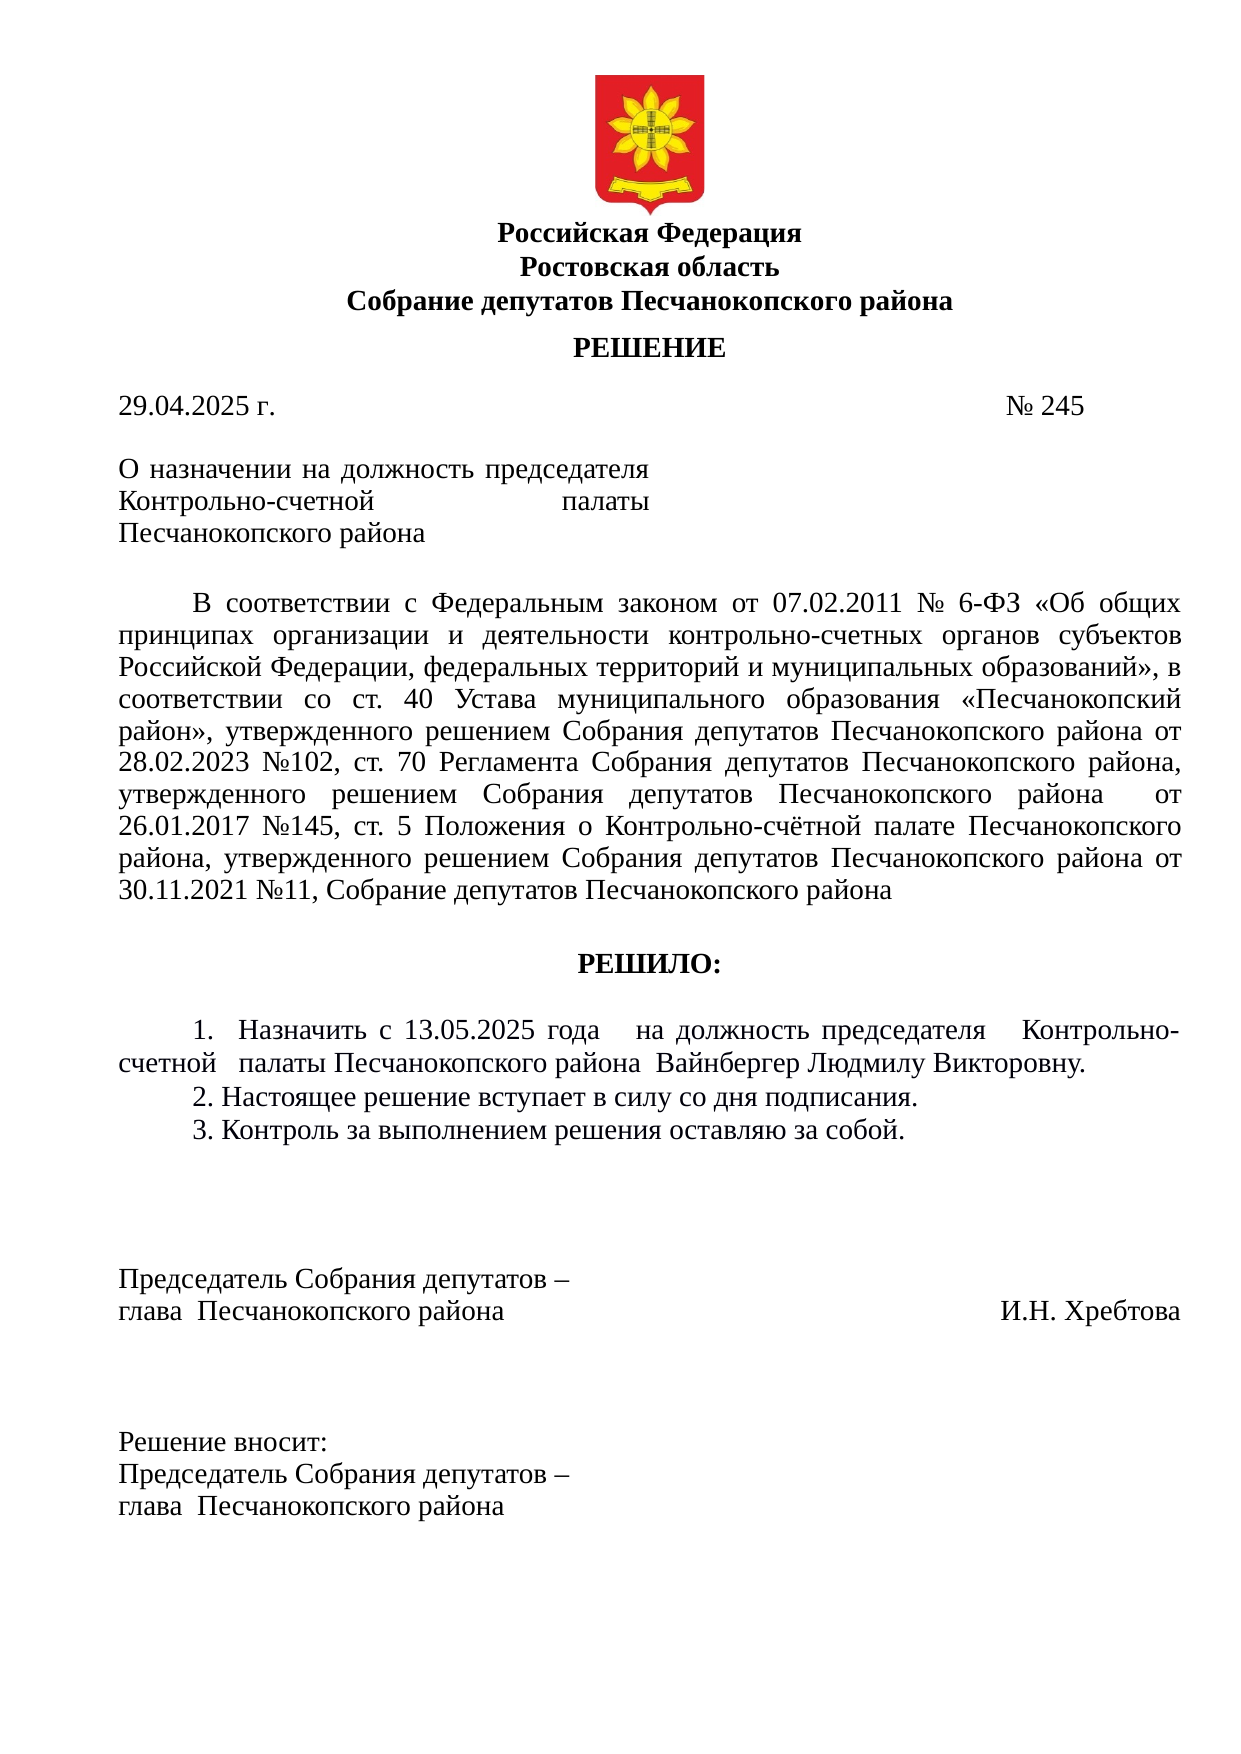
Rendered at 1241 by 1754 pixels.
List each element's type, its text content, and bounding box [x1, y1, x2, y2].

text В соответствии с Федеральным законом от 07.02.2011 № 6-ФЗ «Об общих принципах организации и деятельности контрольно-счетных органов субъектов Российской Федерации, федеральных территорий и муниципальных образований», в соответствии со ст. 40 Устава муниципального образования «Песчанокопский район», утвержденного решением Собрания депутатов Песчанокопского района от 28.02.2023 №102, ст. 70 Регламента Собрания депутатов Песчанокопского района, утвержденного решением Собрания депутатов Песчанокопского района от 26.01.2017 №145, ст. 5 Положения о Контрольно-счётной палате Песчанокопского района, утвержденного решением Собрания депутатов Песчанокопского района от 30.11.2021 №11, Собрание депутатов Песчанокопского района [118, 587, 1183, 906]
text Председатель Собрания депутатов – [118, 1263, 1181, 1295]
text глава Песчанокопского района [118, 1490, 1181, 1522]
text РЕШИЛО: [118, 946, 1181, 980]
text 3. Контроль за выполнением решения оставляю за собой. [118, 1112, 1181, 1146]
text О назначении на должность председателя Контрольно-счетной палаты Песчанокопского района [118, 453, 650, 549]
text Собрание депутатов Песчанокопского района [118, 283, 1181, 316]
text глава Песчанокопского района И.Н. Хребтова [118, 1295, 1181, 1327]
text РЕШЕНИЕ [118, 331, 1181, 364]
text Решение вносит: [118, 1426, 1181, 1458]
text Ростовская область [118, 249, 1181, 283]
text Председатель Собрания депутатов – [118, 1458, 1181, 1490]
text 2. Настоящее решение вступает в силу со дня подписания. [118, 1079, 1181, 1112]
text 29.04.2025 г. № 245 [118, 391, 1181, 421]
text Российская Федерация [118, 216, 1181, 249]
text 1. Назначить с 13.05.2025 года на должность председателя Контрольно-счетной палаты Песчанокопского района Вайнбергер Людмилу Викторовну. [118, 1012, 1181, 1079]
